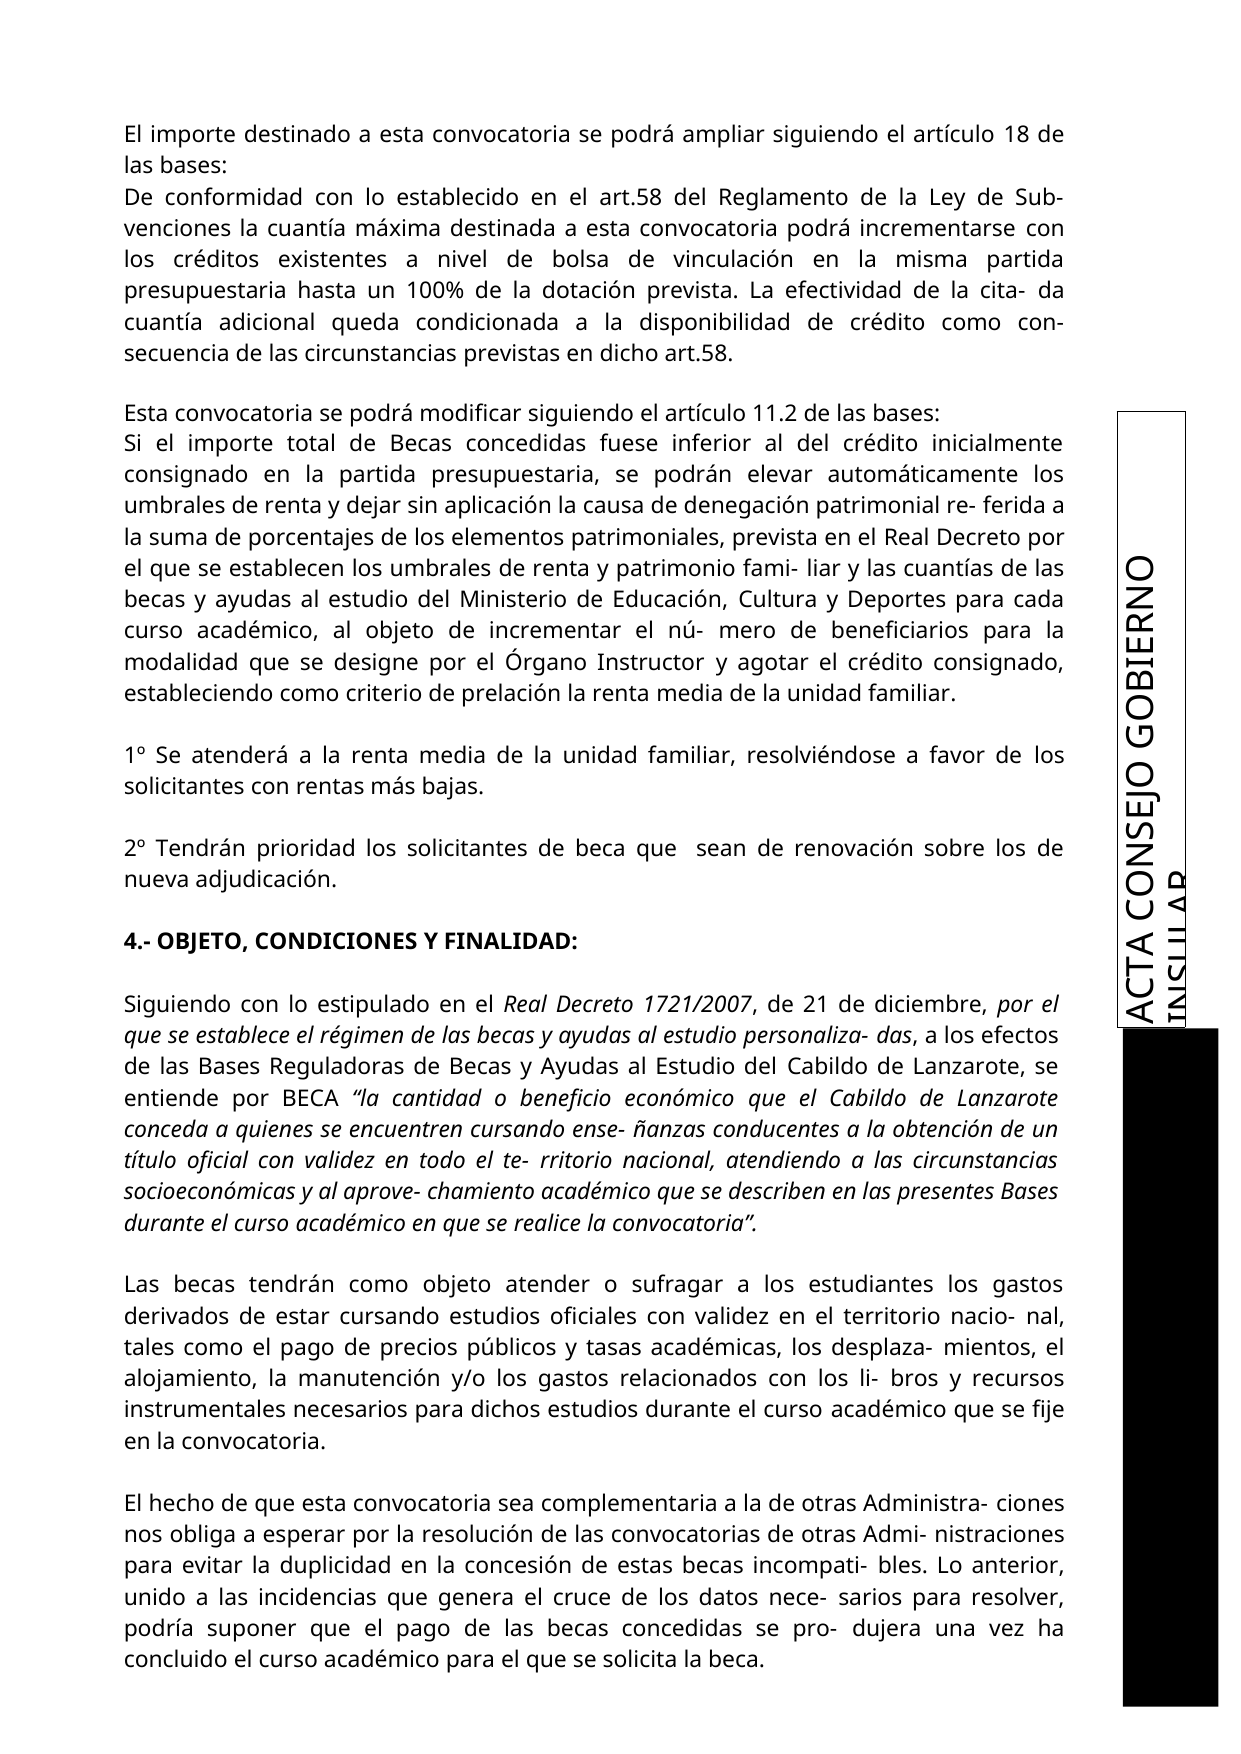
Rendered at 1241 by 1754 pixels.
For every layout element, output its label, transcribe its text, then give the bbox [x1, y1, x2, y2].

text Esta convocatoria se podrá modificar siguiendo el artículo 11.2 de las bases: [123, 399, 1082, 427]
text Si el importe total de Becas concedidas fuese inferior al del crédito inicialmente consignado en la partida presupuestaria, se podrán elevar automáticamente los umbrales de renta y dejar sin aplicación la causa de denegación patrimonial re- ferida a la suma de porcentajes de los elementos patrimoniales, prevista en el Real Decreto por el que se establecen los umbrales de renta y patrimonio fami- liar y las cuantías de las becas y ayudas al estudio del Ministerio de Educación, Cultura y Deportes para cada curso académico, al objeto de incrementar el nú- mero de beneficiarios para la modalidad que se designe por el Órgano Instructor y agotar el crédito consignado, estableciendo como criterio de prelación la renta media de la unidad familiar. [123, 427, 1065, 708]
text ACTA CONSEJO GOBIERNO INSULAR [1118, 414, 1183, 1027]
text Las becas tendrán como objeto atender o sufragar a los estudiantes los gastos derivados de estar cursando estudios oficiales con validez en el territorio nacio- nal, tales como el pago de precios públicos y tasas académicas, los desplaza- mientos, el alojamiento, la manutención y/o los gastos relacionados con los li- bros y recursos instrumentales necesarios para dichos estudios durante el curso académico que se fije en la convocatoria. [123, 1268, 1065, 1456]
text De conformidad con lo establecido en el art.58 del Reglamento de la Ley de Sub- venciones la cuantía máxima destinada a esta convocatoria podrá incrementarse con los créditos existentes a nivel de bolsa de vinculación en la misma partida presupuestaria hasta un 100% de la dotación prevista. La efectividad de la cita- da cuantía adicional queda condicionada a la disponibilidad de crédito como con- secuencia de las circunstancias previstas en dicho art.58. [123, 181, 1065, 368]
text El importe destinado a esta convocatoria se podrá ampliar siguiendo el artículo 18 de las bases: [123, 118, 1064, 181]
text 2º Tendrán prioridad los solicitantes de beca que sean de renovación sobre los de nueva adjudicación. [123, 832, 1064, 894]
text El hecho de que esta convocatoria sea complementaria a la de otras Administra- ciones nos obliga a esperar por la resolución de las convocatorias de otras Admi- nistraciones para evitar la duplicidad en la concesión de estas becas incompati- bles. Lo anterior, unido a las incidencias que genera el cruce de los datos nece- sarios para resolver, podría suponer que el pago de las becas concedidas se pro- dujera una vez ha concluido el curso académico para el que se solicita la beca. [123, 1487, 1065, 1674]
subtitle 4.- OBJETO, CONDICIONES Y FINALIDAD: [123, 925, 1082, 957]
text 1º Se atenderá a la renta media de la unidad familiar, resolviéndose a favor de los solicitantes con rentas más bajas. [123, 738, 1065, 801]
text Siguiendo con lo estipulado en el Real Decreto 1721/2007, de 21 de diciembre, por el que se establece el régimen de las becas y ayudas al estudio personaliza- das, a los efectos de las Bases Reguladoras de Becas y Ayudas al Estudio del Cabildo de Lanzarote, se entiende por BECA “la cantidad o beneficio económico que el Cabildo de Lanzarote conceda a quienes se encuentren cursando ense- ñanzas conducentes a la obtención de un título oficial con validez en todo el te- rritorio nacional, atendiendo a las circunstancias socioeconómicas y al aprove- chamiento académico que se describen en las presentes Bases durante el curso académico en que se realice la convocatoria”. [123, 988, 1059, 1238]
